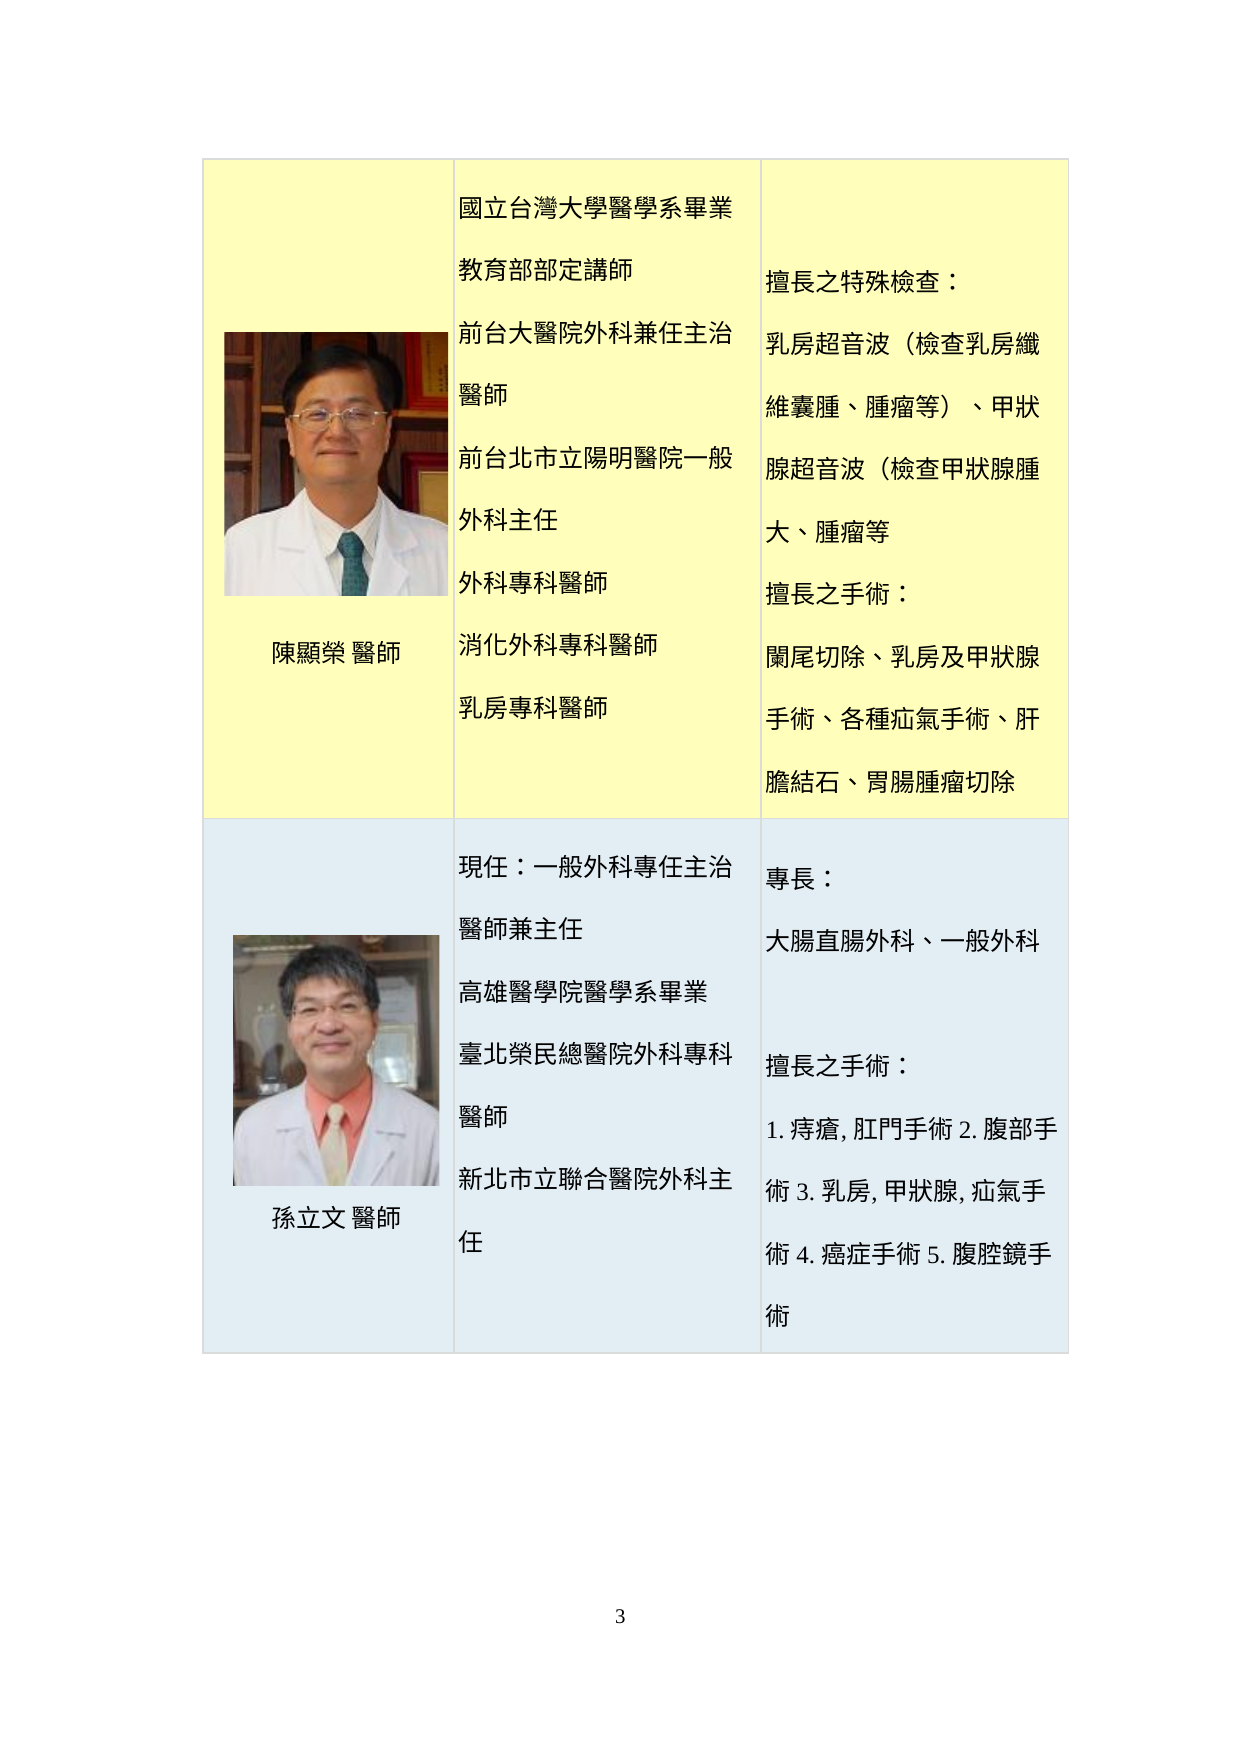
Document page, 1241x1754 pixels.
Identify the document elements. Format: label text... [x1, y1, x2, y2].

table_cell 現任：一般外科專任主治醫師兼主任 高雄醫學院醫學系畢業 臺北榮民總醫院外科專科醫師 新北市立聯合醫院外科主任 [455, 819, 760, 1352]
table_cell 擅長之特殊檢查： 乳房超音波（檢查乳房纖維囊腫、腫瘤等）、甲狀腺超音波（檢查甲狀腺腫大、腫瘤等 擅長之手術： 闌尾切除、乳房及甲狀腺手術、各種疝氣手術、肝膽結石、胃腸腫瘤切除 [762, 160, 1068, 818]
table_cell 孫立文 醫師 [204, 819, 453, 1352]
table_cell 國立台灣大學醫學系畢業 教育部部定講師 前台大醫院外科兼任主治醫師 前台北市立陽明醫院一般外科主任 外科專科醫師 消化外科專科醫師 乳房專科醫師 [455, 160, 760, 818]
table_cell 專長： 大腸直腸外科、一般外科 擅長之手術： 1. 痔瘡, 肛門手術 2. 腹部手術 3. 乳房, 甲狀腺, 疝氣手術 4. 癌症手術 5. 腹腔鏡手術 [762, 819, 1068, 1352]
table_cell 陳顯榮 醫師 [204, 160, 453, 818]
